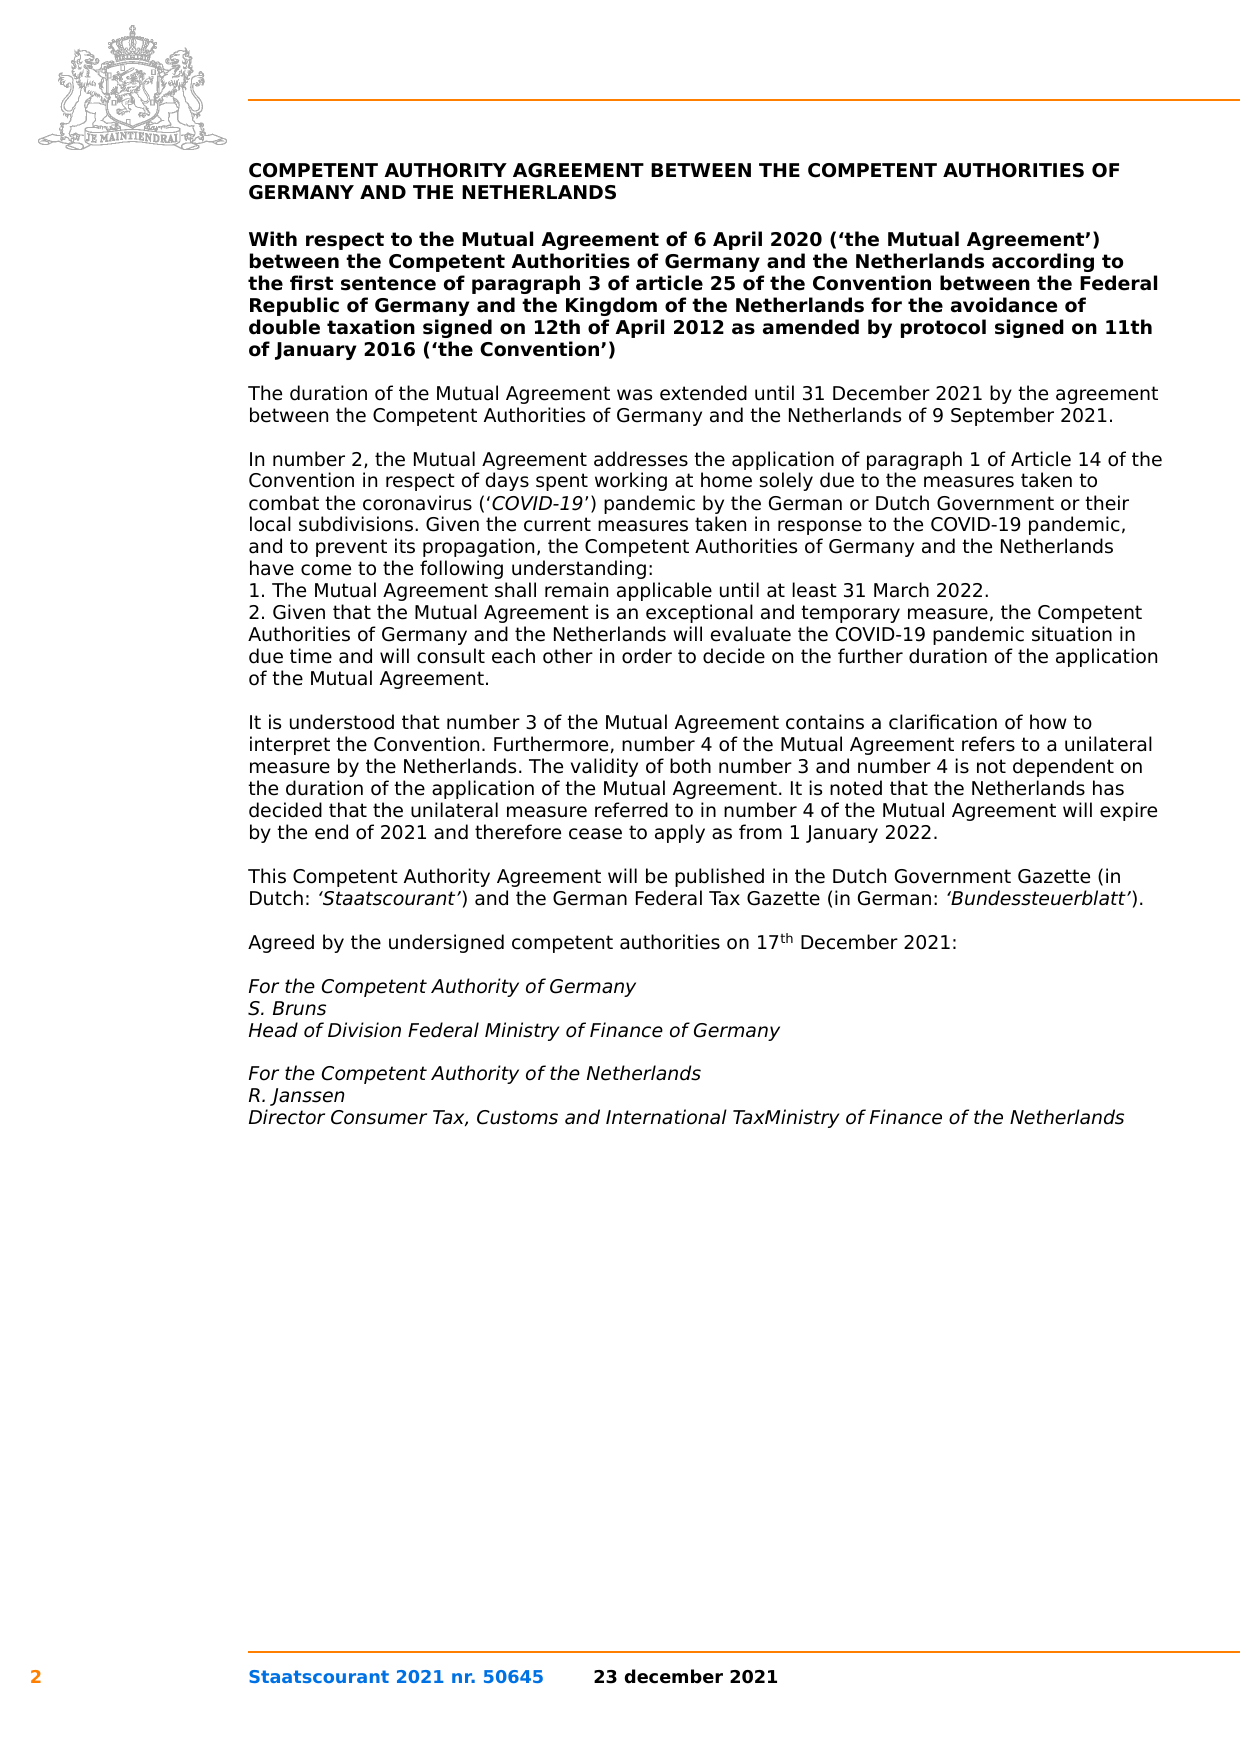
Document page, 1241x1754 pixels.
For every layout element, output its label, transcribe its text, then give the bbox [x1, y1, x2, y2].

text It is understood that number 3 of the Mutual Agreement contains a clarification of how to interpret the Convention. Furthermore, number 4 of the Mutual Agreement refers to a unilateral measure by the Netherlands. The validity of both number 3 and number 4 is not dependent on the duration of the application of the Mutual Agreement. It is noted that the Netherlands has decided that the unilateral measure referred to in number 4 of the Mutual Agreement will expire by the end of 2021 and therefore cease to apply as from 1 January 2022. [248, 712, 1163, 844]
text This Competent Authority Agreement will be published in the Dutch Government Gazette (in Dutch: ‘Staatscourant’) and the German Federal Tax Gazette (in German: ‘Bundessteuerblatt’). [248, 866, 1163, 910]
text In number 2, the Mutual Agreement addresses the application of paragraph 1 of Article 14 of the Convention in respect of days spent working at home solely due to the measures taken to combat the coronavirus (‘COVID-19’) pandemic by the German or Dutch Government or their local subdivisions. Given the current measures taken in response to the COVID-19 pandemic, and to prevent its propagation, the Competent Authorities of Germany and the Netherlands have come to the following understanding: [248, 448, 1163, 580]
subtitle COMPETENT AUTHORITY AGREEMENT BETWEEN THE COMPETENT AUTHORITIES OF GERMANY AND THE NETHERLANDS [248, 160, 1163, 204]
text For the Competent Authority of the Netherlands R. Janssen Director Consumer Tax, Customs and International TaxMinistry of Finance of the Netherlands [248, 1063, 1163, 1129]
text With respect to the Mutual Agreement of 6 April 2020 (‘the Mutual Agreement’) between the Competent Authorities of Germany and the Netherlands according to the first sentence of paragraph 3 of article 25 of the Convention between the Federal Republic of Germany and the Kingdom of the Netherlands for the avoidance of double taxation signed on 12th of April 2012 as amended by protocol signed on 11th of January 2016 (‘the Convention’) [248, 229, 1163, 361]
text 2. Given that the Mutual Agreement is an exceptional and temporary measure, the Competent Authorities of Germany and the Netherlands will evaluate the COVID-19 pandemic situation in due time and will consult each other in order to decide on the further duration of the application of the Mutual Agreement. [248, 602, 1163, 690]
text 1. The Mutual Agreement shall remain applicable until at least 31 March 2022. [248, 580, 1163, 602]
text For the Competent Authority of Germany S. Bruns Head of Division Federal Ministry of Finance of Germany [248, 976, 1163, 1041]
text Agreed by the undersigned competent authorities on 17th December 2021: [248, 932, 1163, 954]
text The duration of the Mutual Agreement was extended until 31 December 2021 by the agreement between the Competent Authorities of Germany and the Netherlands of 9 September 2021. [248, 383, 1163, 427]
picture [38, 25, 227, 150]
